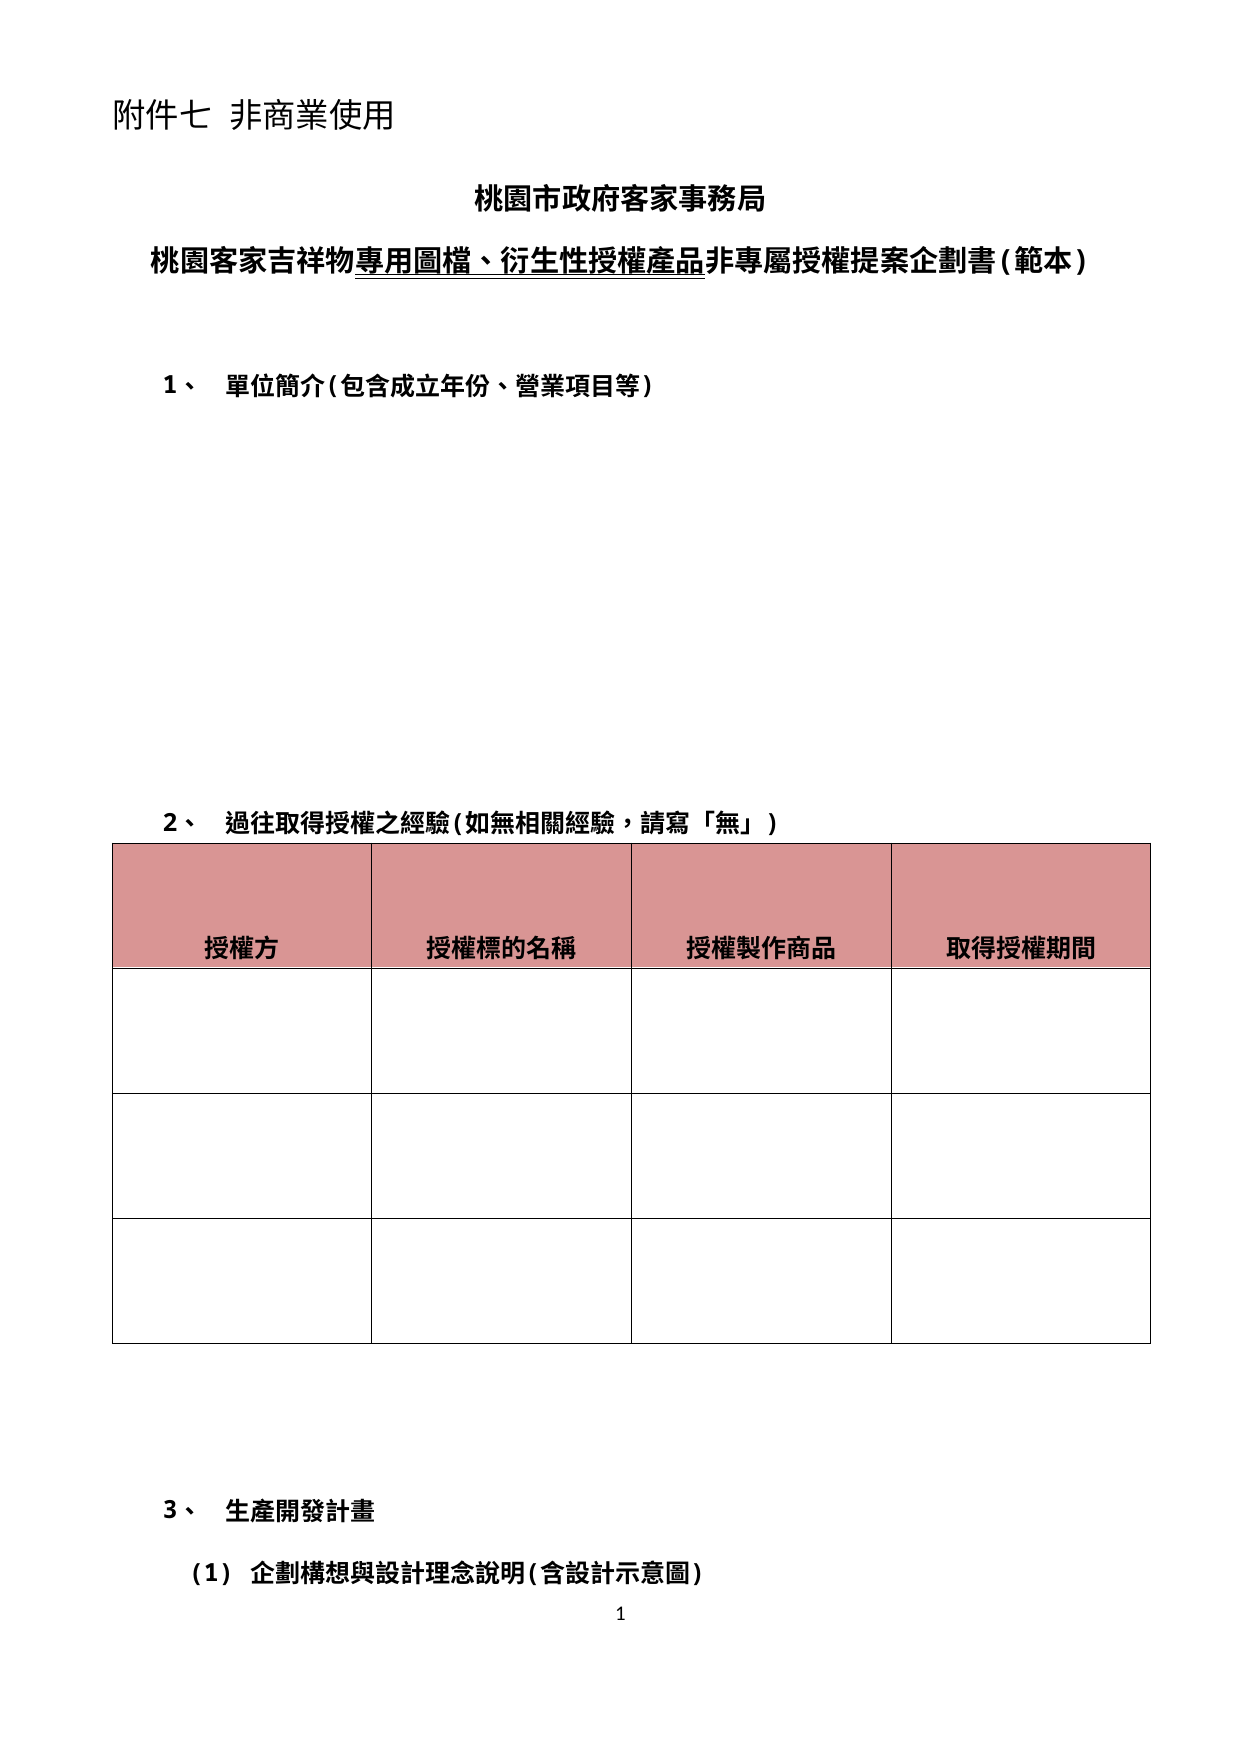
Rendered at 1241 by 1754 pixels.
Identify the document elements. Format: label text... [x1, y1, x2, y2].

list 過往取得授權之經驗(如無相關經驗，請寫「無」) [162, 780, 1128, 842]
list 生產開發計畫 [162, 1467, 1128, 1530]
table_cell [113, 969, 371, 1092]
table_cell [113, 1219, 371, 1342]
table_cell [892, 969, 1150, 1092]
text 桃園客家吉祥物專用圖檔、衍生性授權產品非專屬授權提案企劃書(範本) [112, 217, 1128, 280]
table_cell [113, 1094, 371, 1217]
table_cell [372, 969, 631, 1092]
list 單位簡介(包含成立年份、營業項目等) [162, 342, 1128, 405]
table_cell [632, 969, 891, 1092]
table_cell [372, 1219, 631, 1342]
table_cell [632, 1219, 891, 1342]
text 桃園市政府客家事務局 [112, 155, 1128, 217]
table_cell [372, 1094, 631, 1217]
table_header 授權標的名稱 [372, 844, 631, 967]
table_header 取得授權期間 [892, 844, 1150, 967]
table_cell [892, 1219, 1150, 1342]
table_cell [892, 1094, 1150, 1217]
list 企劃構想與設計理念說明(含設計示意圖) [189, 1530, 1128, 1592]
table_header 授權方 [113, 844, 371, 967]
table_header 授權製作商品 [632, 844, 891, 967]
table_cell [632, 1094, 891, 1217]
